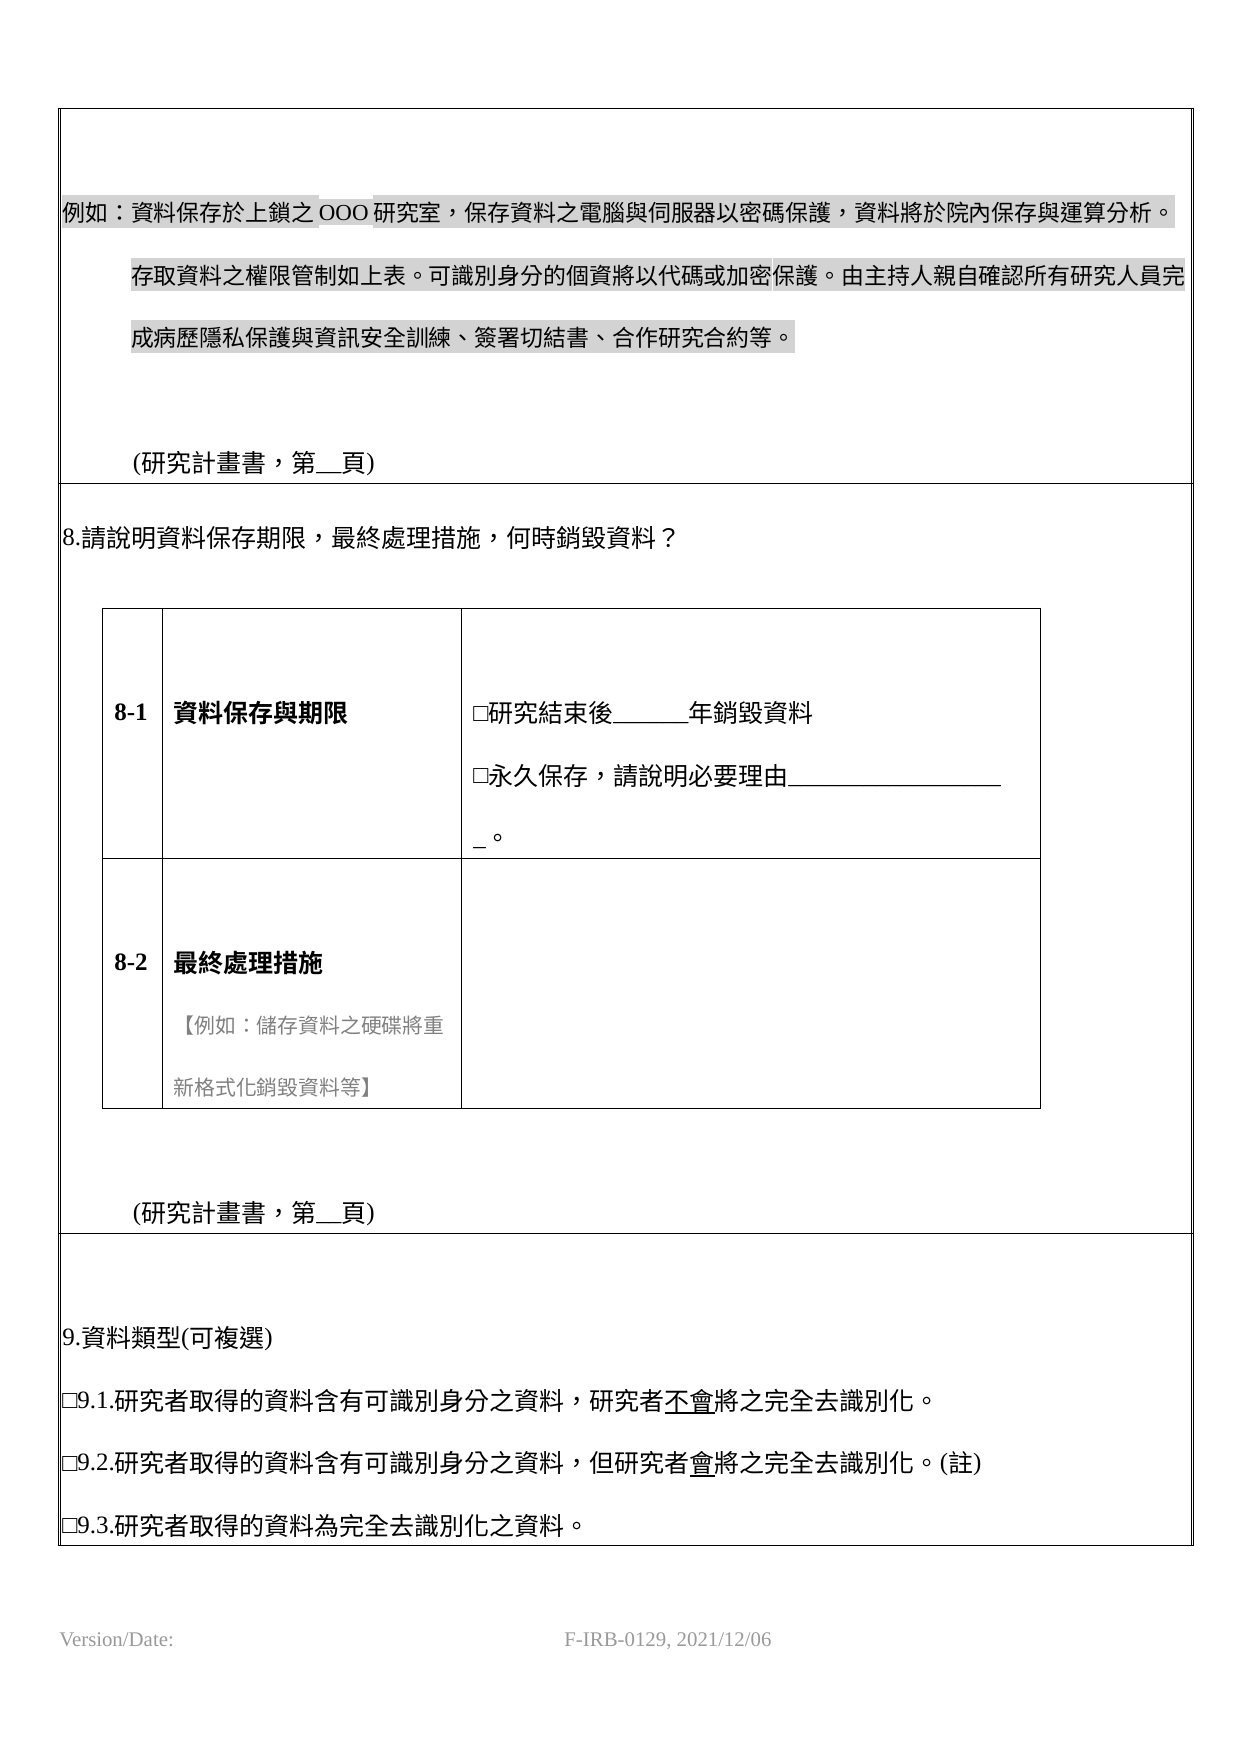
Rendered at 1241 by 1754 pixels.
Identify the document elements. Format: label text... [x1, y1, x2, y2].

table_cell [462, 859, 1040, 1108]
table_cell 9.資料類型(可複選) □9.1.研究者取得的資料含有可識別身分之資料，研究者不會將之完全去識別化。 □9.2.研究者取得的資料含有可識別身分之資料，但研究者會將之完全去識別化。(註) □9.3.研究者取得的資料為完全去識別化之資料。 [61, 1234, 1191, 1545]
table_cell 最終處理措施 【例如：儲存資料之硬碟將重新格式化銷毀資料等】 [163, 859, 461, 1108]
table_cell 8-2 [103, 859, 162, 1108]
table_cell 例如：資料保存於上鎖之OOO研究室，保存資料之電腦與伺服器以密碼保護，資料將於院內保存與運算分析。存取資料之權限管制如上表。可識別身分的個資將以代碼或加密保護。由主持人親自確認所有研究人員完成病歷隱私保護與資訊安全訓練、簽署切結書、合作研究合約等。 (研究計畫書，第__頁) [61, 109, 1191, 483]
table_header □研究結束後______年銷毀資料 □永久保存，請說明必要理由__________________。 [462, 609, 1040, 858]
table_cell 8.請說明資料保存期限，最終處理措施，何時銷毀資料？ (研究計畫書，第__頁) [61, 484, 1191, 1233]
table_header 8-1 [103, 609, 162, 858]
table_header 資料保存與期限 [163, 609, 461, 858]
